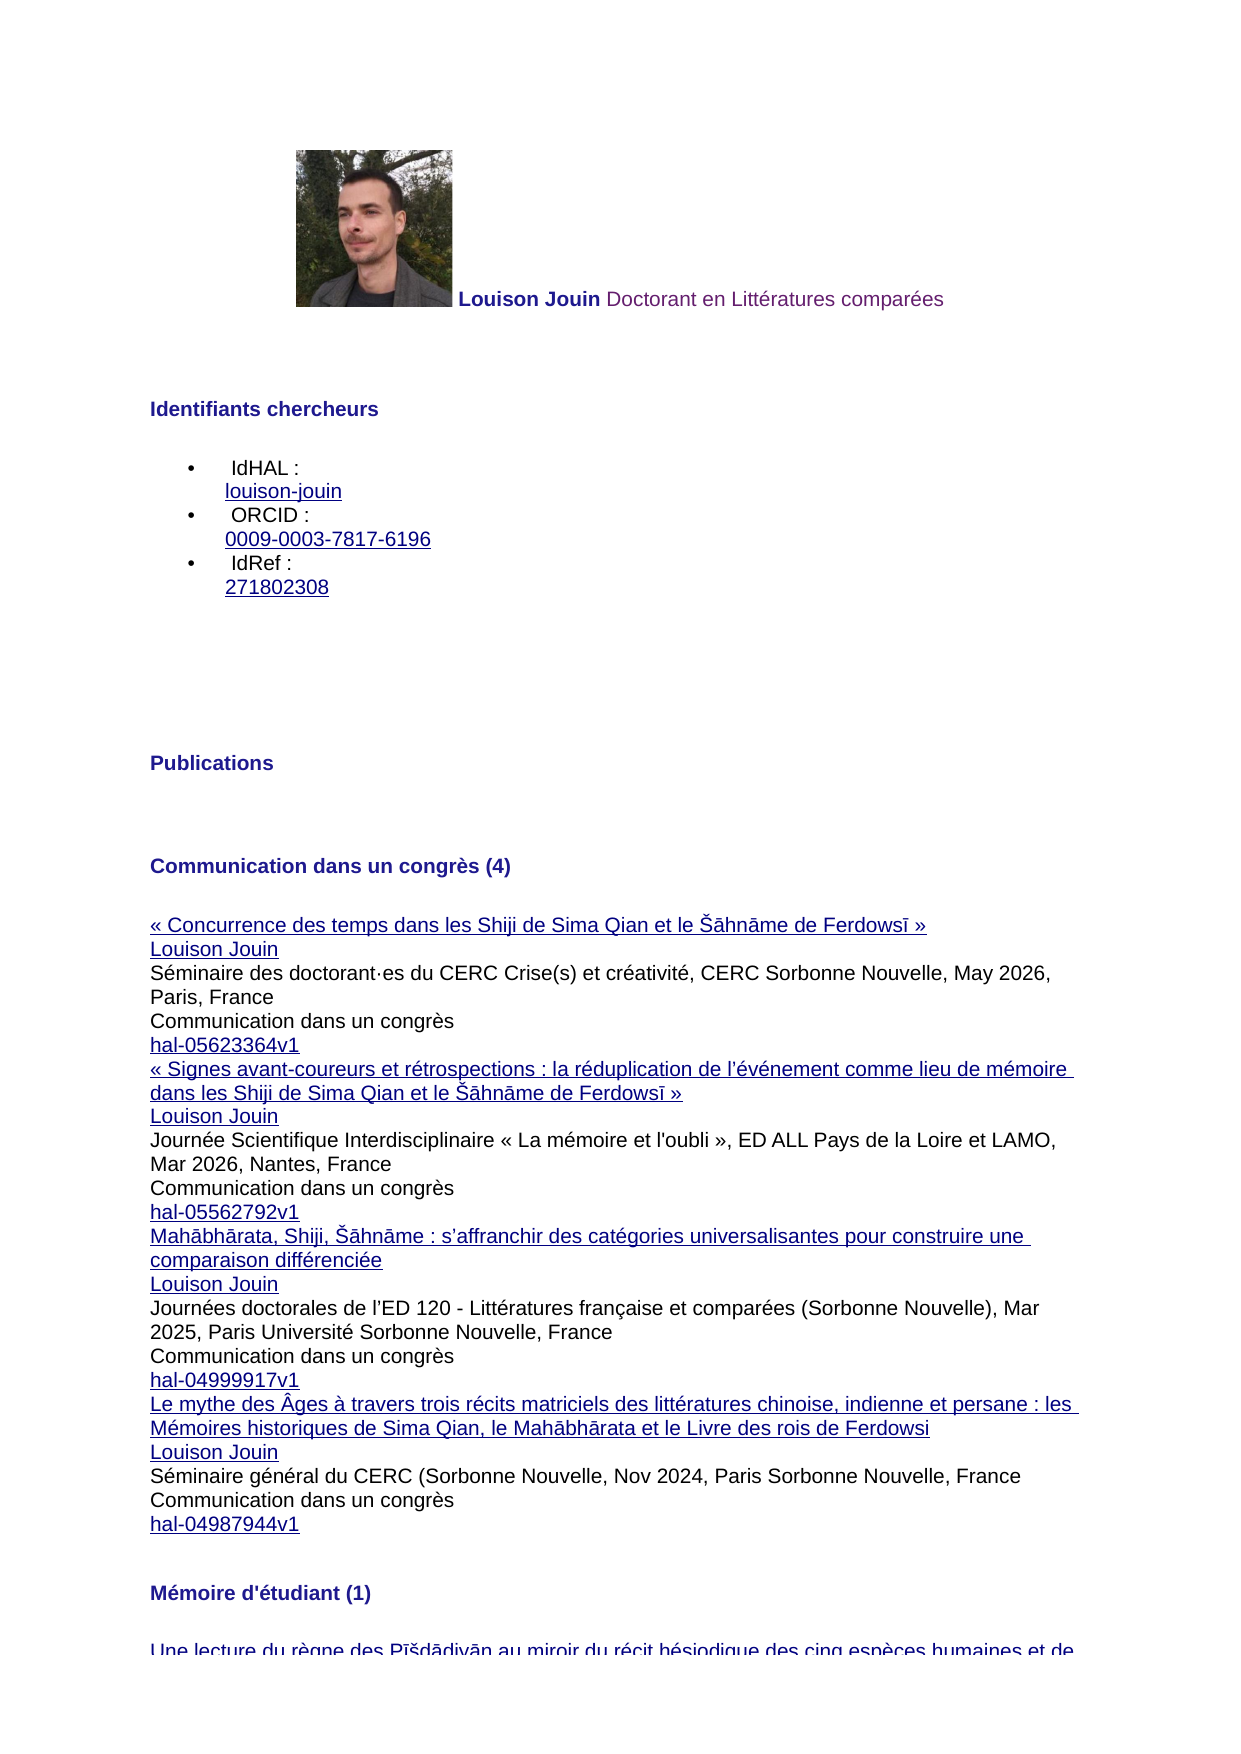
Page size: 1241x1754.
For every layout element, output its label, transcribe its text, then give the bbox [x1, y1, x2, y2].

subtitle Publications [150, 751, 1090, 775]
list 0009-0003-7817-6196 [187, 527, 1090, 551]
list 271802308 [187, 575, 1090, 599]
table_cell « Signes avant-coureurs et rétrospections : la réduplication de l’événement comme lieu de mémoire dans les Shiji de Sima Qian et le Šāhnāme de Ferdowsī » Louison Jouin Journée Scientifique Interdisciplinaire « La mémoire et l'oubli », ED ALL Pays de la Loire et LAMO, Mar 2026, Nantes, France Communication dans un congrès hal-05562792v1 [150, 1056, 1090, 1224]
subtitle Communication dans un congrès (4) [150, 854, 1090, 878]
subtitle Louison Jouin Doctorant en Littératures comparées [150, 150, 1090, 311]
table_cell Mahābhārata, Shiji, Šāhnāme : s’affranchir des catégories universalisantes pour construire une comparaison différenciée Louison Jouin Journées doctorales de l’ED 120 - Littératures française et comparées (Sorbonne Nouvelle), Mar 2025, Paris Université Sorbonne Nouvelle, France Communication dans un congrès hal-04999917v1 [150, 1224, 1090, 1392]
table_header Une lecture du règne des Pīšdādiyān au miroir du récit hésiodique des cinq espèces humaines et de [150, 1639, 1090, 1655]
table_header « Concurrence des temps dans les Shiji de Sima Qian et le Šāhnāme de Ferdowsī » Louison Jouin Séminaire des doctorant·es du CERC Crise(s) et créativité, CERC Sorbonne Nouvelle, May 2026, Paris, France Communication dans un congrès hal-05623364v1 [150, 913, 1090, 1056]
list ORCID : [187, 503, 1090, 527]
subtitle Mémoire d'étudiant (1) [150, 1580, 1090, 1604]
table_cell Le mythe des Âges à travers trois récits matriciels des littératures chinoise, indienne et persane : les Mémoires historiques de Sima Qian, le Mahābhārata et le Livre des rois de Ferdowsi Louison Jouin Séminaire général du CERC (Sorbonne Nouvelle, Nov 2024, Paris Sorbonne Nouvelle, France Communication dans un congrès hal-04987944v1 [150, 1392, 1090, 1536]
subtitle Identifiants chercheurs [150, 397, 1090, 421]
list IdRef : [187, 551, 1090, 575]
list louison-jouin [187, 479, 1090, 503]
picture [296, 150, 453, 307]
list IdHAL : [187, 455, 1090, 479]
